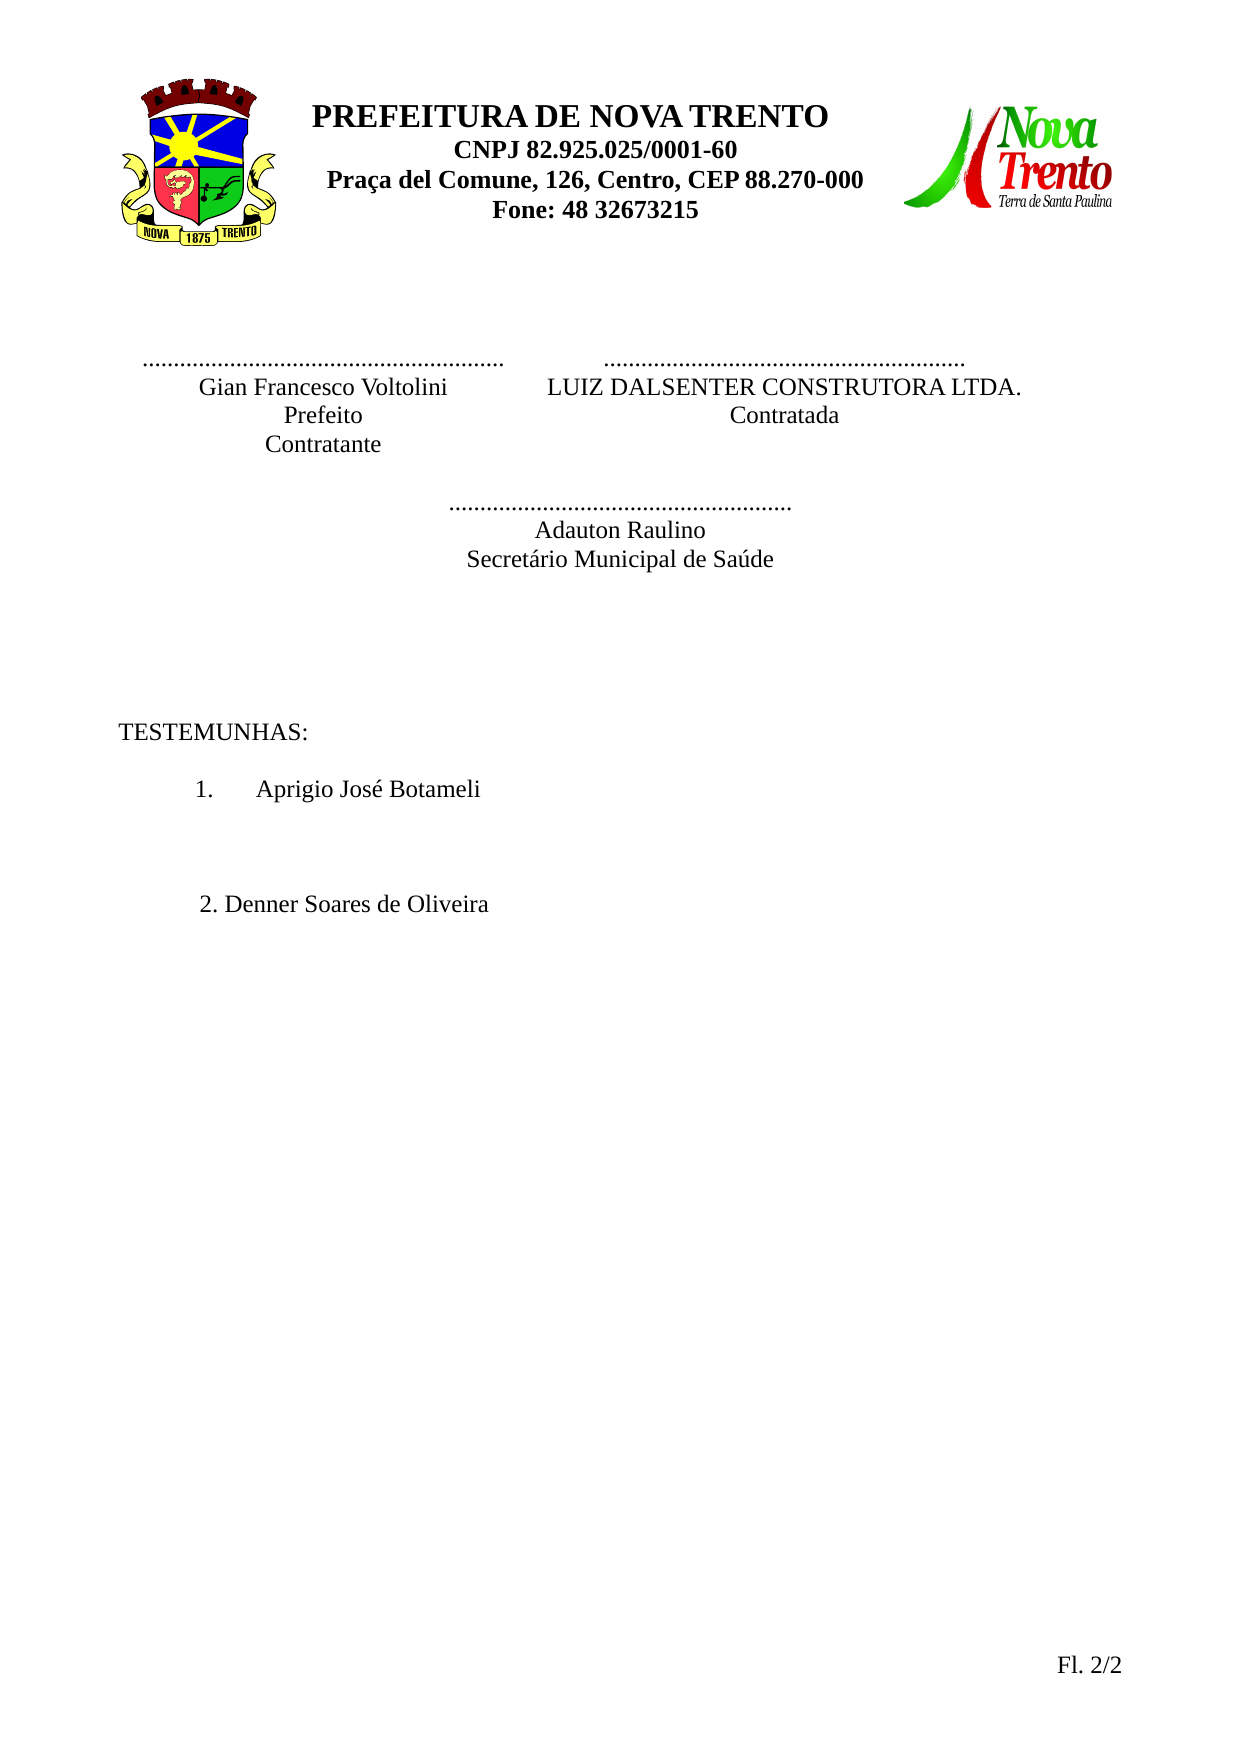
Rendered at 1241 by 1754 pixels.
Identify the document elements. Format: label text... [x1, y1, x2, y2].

text TESTEMUNHAS: [118, 717, 1122, 745]
table_header .......................................................... LUIZ DALSENTER CONSTRUTORA LTDA. Contratada [528, 343, 1041, 458]
text 1. Aprigio José Botameli [118, 774, 1122, 803]
text Secretário Municipal de Saúde [118, 544, 1122, 573]
text 2. Denner Soares de Oliveira [118, 889, 1122, 918]
text ....................................................... [118, 487, 1122, 515]
text Adauton Raulino [118, 515, 1122, 544]
table_header .......................................................... Gian Francesco Voltolini Prefeito Contratante [118, 343, 528, 458]
